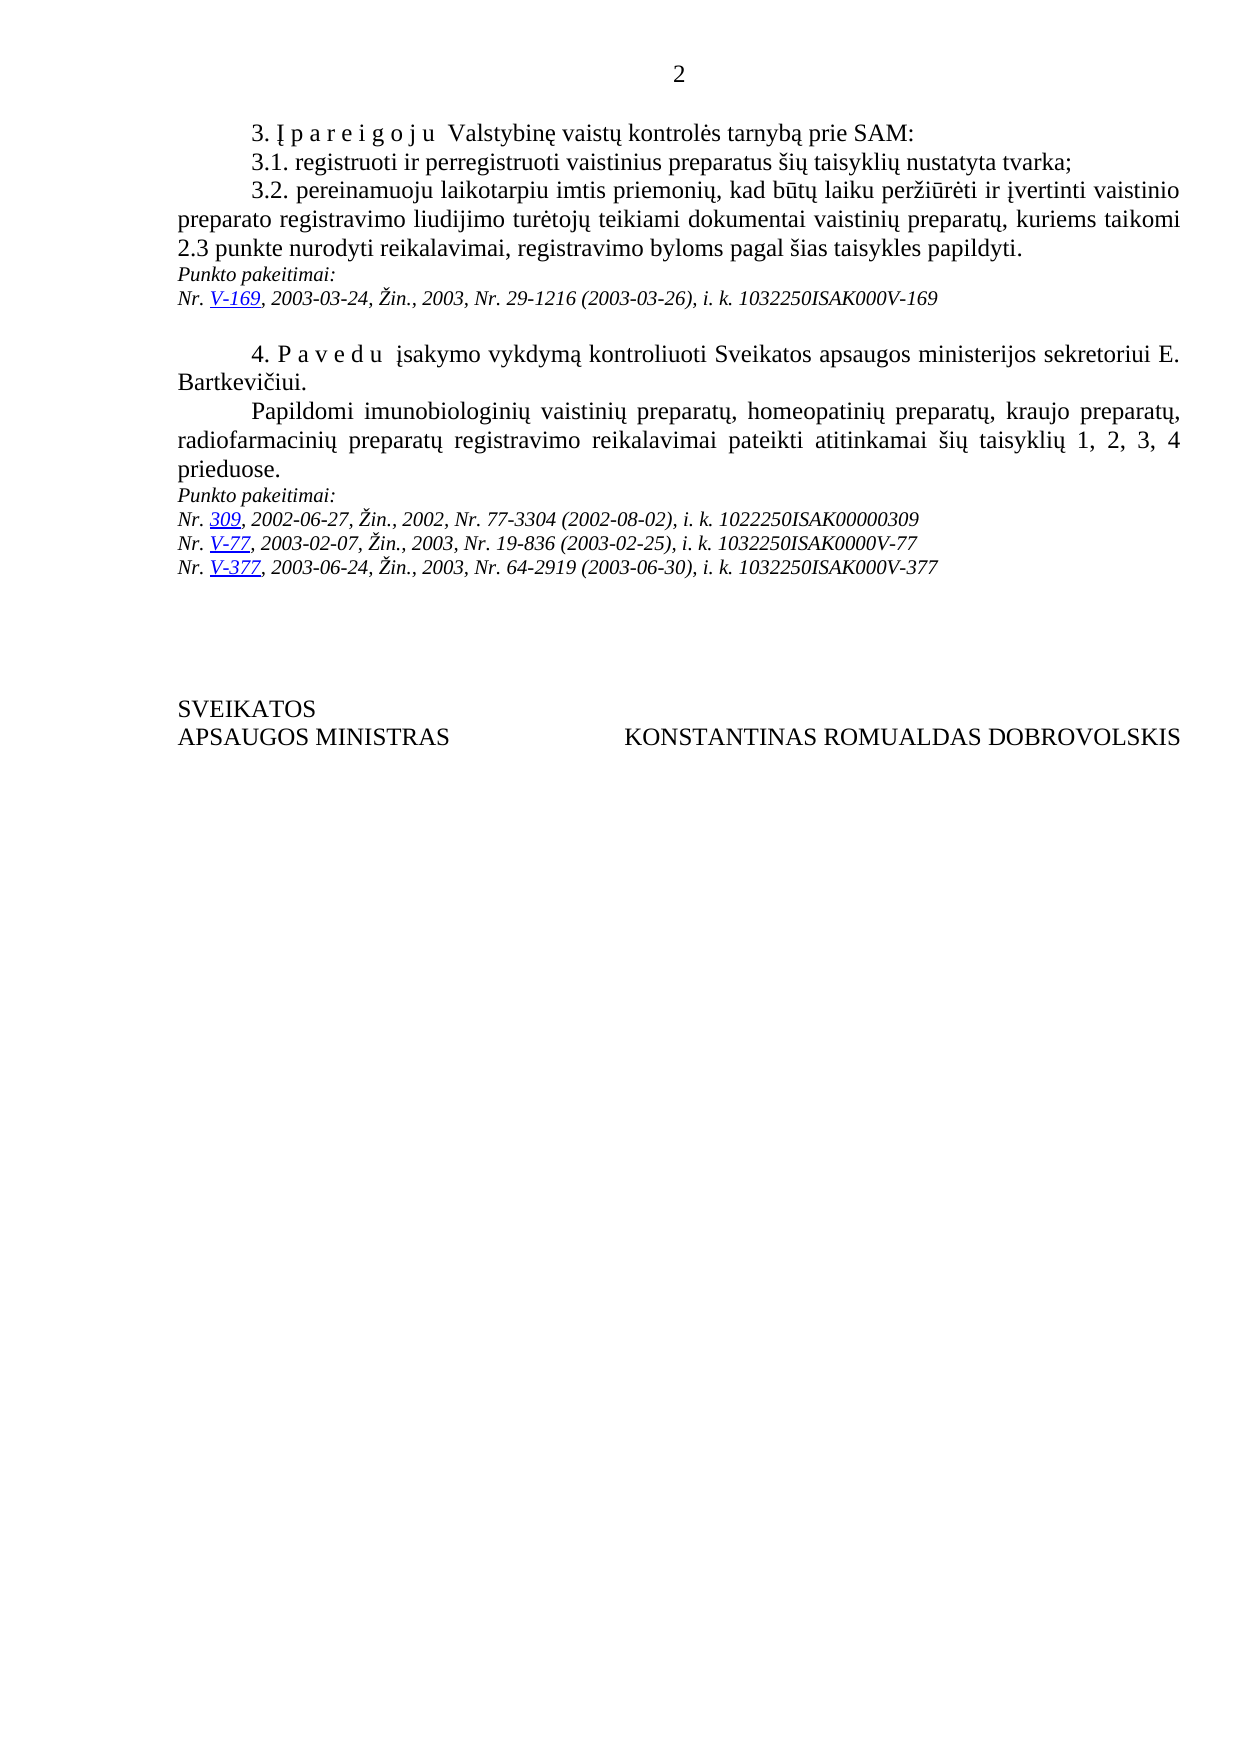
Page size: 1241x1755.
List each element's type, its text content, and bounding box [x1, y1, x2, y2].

text 3. Įpareigoju Valstybinę vaistų kontrolės tarnybą prie SAM: [177, 118, 1181, 147]
text 3.1. registruoti ir perregistruoti vaistinius preparatus šių taisyklių nustatyta tvarka; [177, 147, 1181, 176]
text SVEIKATOS [177, 694, 1181, 722]
text Punkto pakeitimai: [177, 482, 1181, 507]
text Nr. 309, 2002-06-27, Žin., 2002, Nr. 77-3304 (2002-08-02), i. k. 1022250ISAK00000309 [177, 507, 1181, 531]
text Nr. V-77, 2003-02-07, Žin., 2003, Nr. 19-836 (2003-02-25), i. k. 1032250ISAK0000V-77 [177, 531, 1181, 555]
text 4. Pavedu įsakymo vykdymą kontroliuoti Sveikatos apsaugos ministerijos sekretoriui E. Bartkevičiui. [177, 339, 1181, 396]
text 3.2. pereinamuoju laikotarpiu imtis priemonių, kad būtų laiku peržiūrėti ir įvertinti vaistinio preparato registravimo liudijimo turėtojų teikiami dokumentai vaistinių preparatų, kuriems taikomi 2.3 punkte nurodyti reikalavimai, registravimo byloms pagal šias taisykles papildyti. [177, 176, 1181, 262]
text Nr. V-169, 2003-03-24, Žin., 2003, Nr. 29-1216 (2003-03-26), i. k. 1032250ISAK000V-169 [177, 286, 1181, 310]
text Punkto pakeitimai: [177, 262, 1181, 286]
text APSAUGOS MINISTRAS KONSTANTINAS ROMUALDAS DOBROVOLSKIS [177, 722, 1181, 751]
text Papildomi imunobiologinių vaistinių preparatų, homeopatinių preparatų, kraujo preparatų, radiofarmacinių preparatų registravimo reikalavimai pateikti atitinkamai šių taisyklių 1, 2, 3, 4 prieduose. [177, 396, 1181, 482]
text Nr. V-377, 2003-06-24, Žin., 2003, Nr. 64-2919 (2003-06-30), i. k. 1032250ISAK000V-377 [177, 555, 1181, 579]
